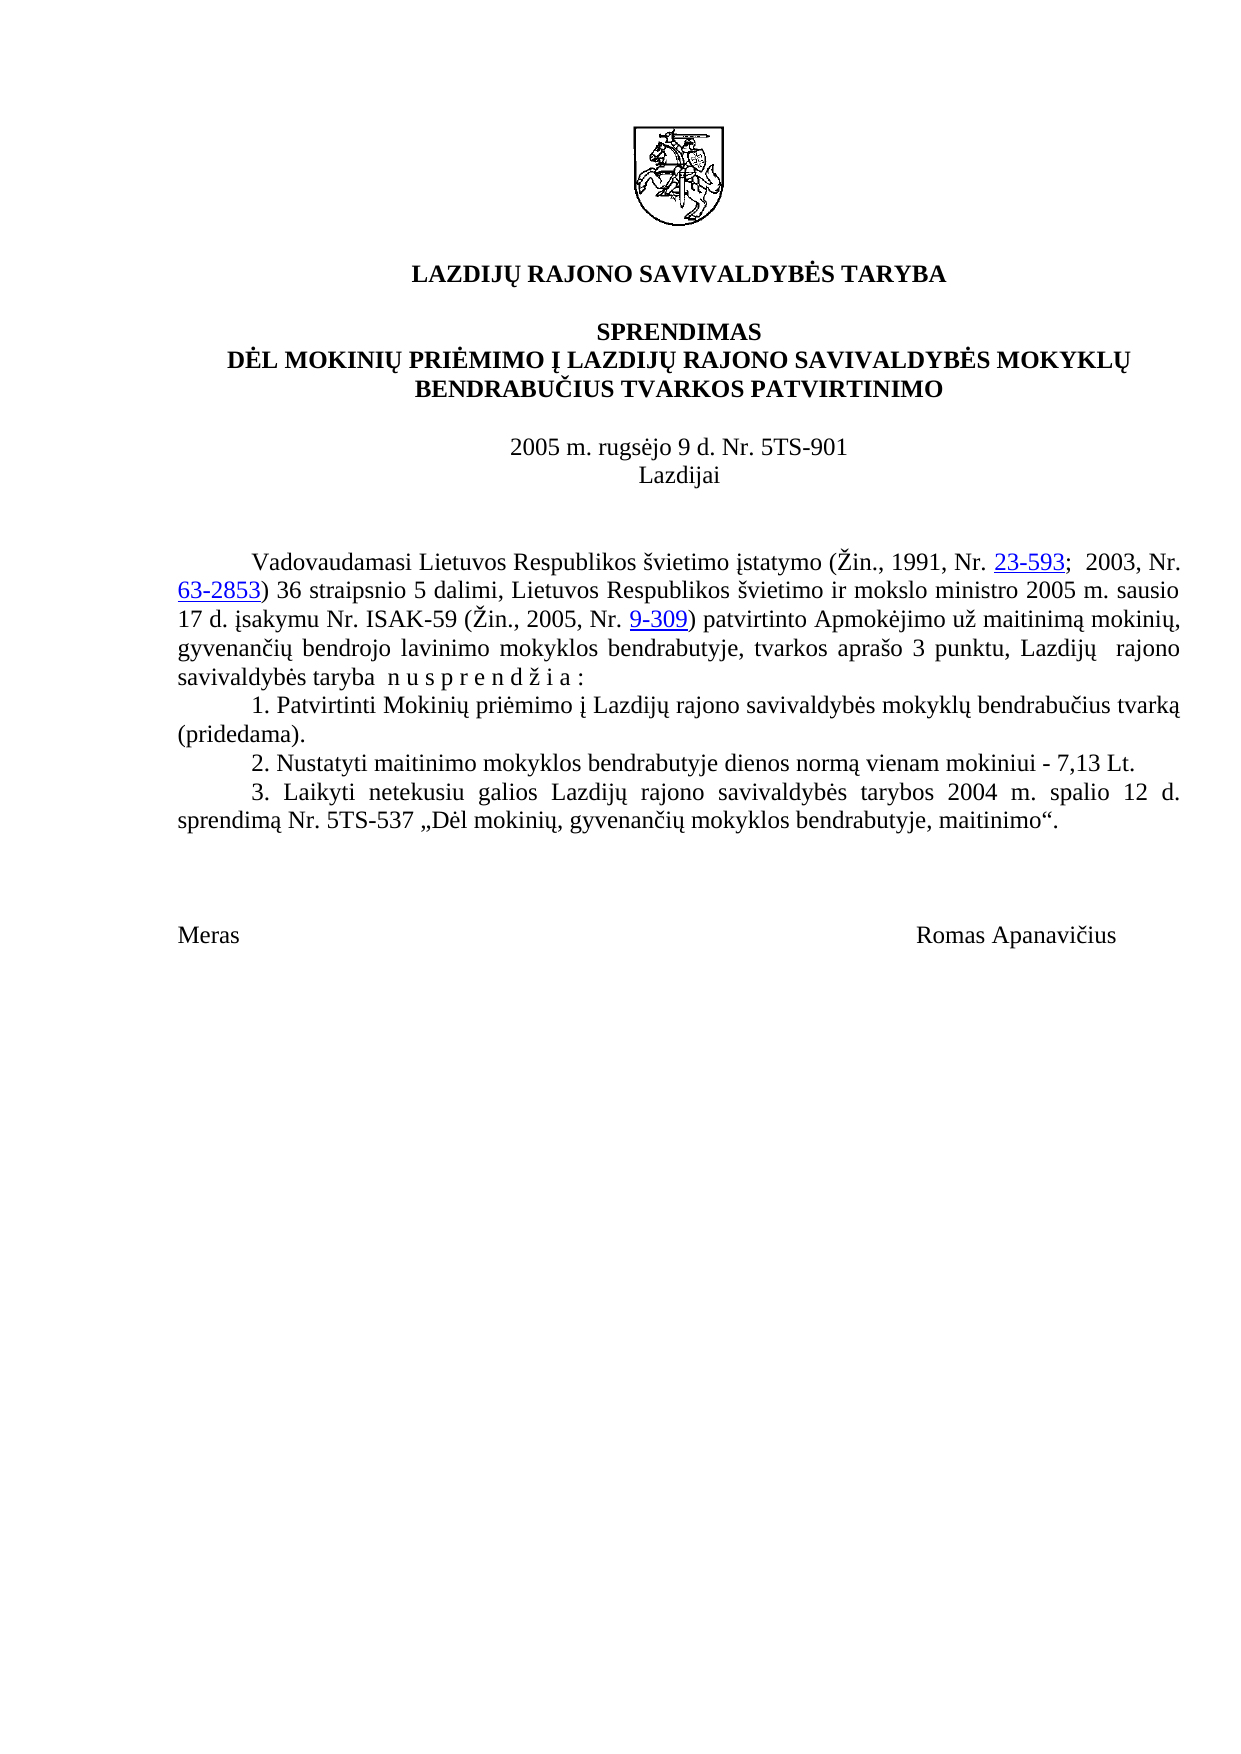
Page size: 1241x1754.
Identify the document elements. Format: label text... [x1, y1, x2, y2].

text 2. Nustatyti maitinimo mokyklos bendrabutyje dienos normą vienam mokiniui - 7,13 Lt. [177, 748, 1181, 777]
text LAZDIJŲ RAJONO SAVIVALDYBĖS TARYBA [177, 259, 1181, 288]
text 1. Patvirtinti Mokinių priėmimo į Lazdijų rajono savivaldybės mokyklų bendrabučius tvarką (pridedama). [177, 691, 1181, 748]
text Meras Romas Apanavičius [177, 921, 1181, 949]
text DĖL MOKINIŲ PRIĖMIMO Į LAZDIJŲ RAJONO SAVIVALDYBĖS MOKYKLŲ BENDRABUČIUS TVARKOS PATVIRTINIMO [177, 346, 1181, 403]
text SPRENDIMAS [177, 317, 1181, 346]
text Lazdijai [177, 461, 1181, 489]
text Vadovaudamasi Lietuvos Respublikos švietimo įstatymo (Žin., 1991, Nr. 23-593; 2003, Nr. 63-2853) 36 straipsnio 5 dalimi, Lietuvos Respublikos švietimo ir mokslo ministro 2005 m. sausio 17 d. įsakymu Nr. ISAK-59 (Žin., 2005, Nr. 9-309) patvirtinto Apmokėjimo už maitinimą mokinių, gyvenančių bendrojo lavinimo mokyklos bendrabutyje, tvarkos aprašo 3 punktu, Lazdijų rajono savivaldybės taryba nusprendžia: [177, 547, 1181, 691]
text 2005 m. rugsėjo 9 d. Nr. 5TS-901 [177, 432, 1181, 461]
text 3. Laikyti netekusiu galios Lazdijų rajono savivaldybės tarybos 2004 m. spalio 12 d. sprendimą Nr. 5TS-537 „Dėl mokinių, gyvenančių mokyklos bendrabutyje, maitinimo“. [177, 777, 1181, 834]
